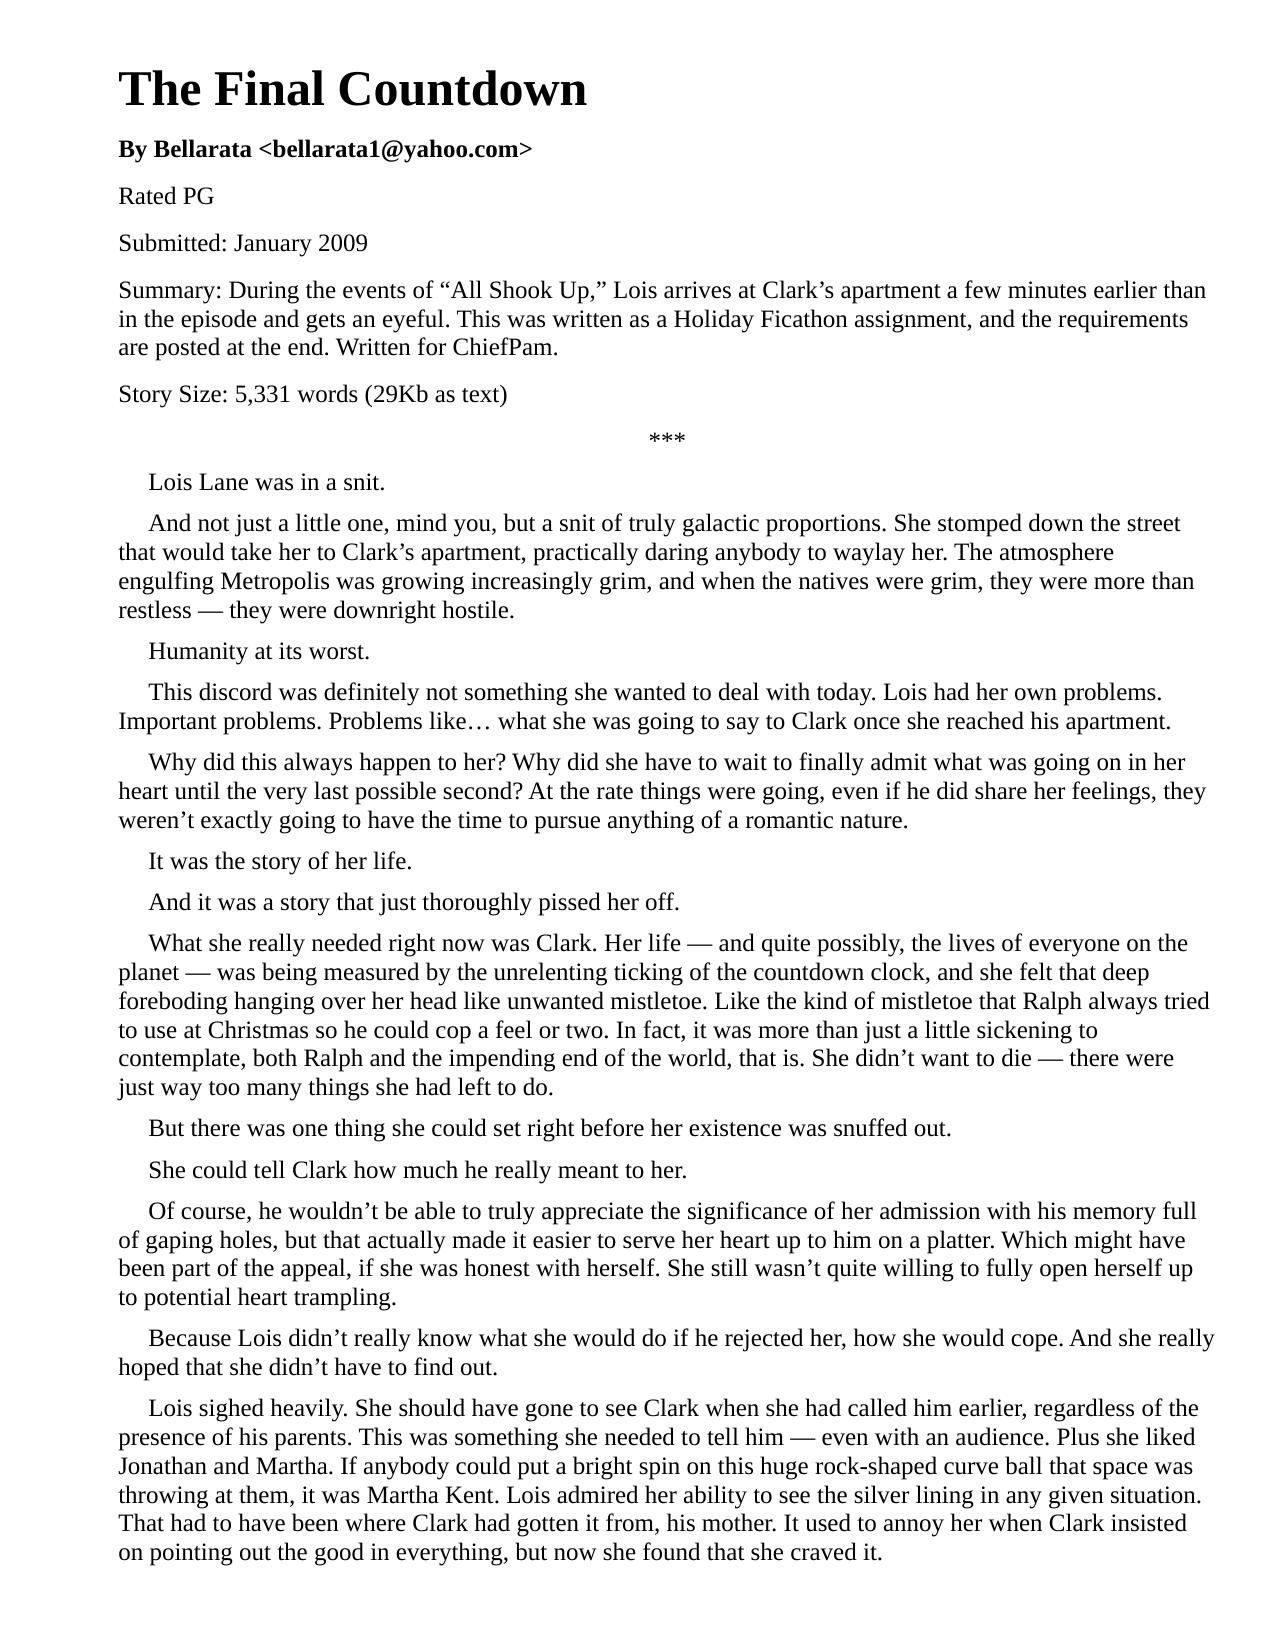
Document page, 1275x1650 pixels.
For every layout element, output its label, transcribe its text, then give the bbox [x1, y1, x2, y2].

text Why did this always happen to her? Why did she have to wait to finally admit what was going on in her heart until the very last possible second? At the rate things were going, even if he did share her feelings, they weren’t exactly going to have the time to pursue anything of a romantic nature. [118, 747, 1216, 833]
text This discord was definitely not something she wanted to deal with today. Lois had her own problems. Important problems. Problems like… what she was going to say to Clark once she reached his apartment. [118, 677, 1216, 735]
text And not just a little one, mind you, but a snit of truly galactic proportions. She stomped down the street that would take her to Clark’s apartment, practically daring anybody to waylay her. The atmosphere engulfing Metropolis was growing increasingly grim, and when the natives were grim, they were more than restless — they were downright hostile. [118, 508, 1216, 623]
text And it was a story that just thoroughly pissed her off. [118, 887, 1216, 916]
text Lois sighed heavily. She should have gone to see Clark when she had called him earlier, regardless of the presence of his parents. This was something she needed to tell him — even with an audience. Plus she liked Jonathan and Martha. If anybody could put a bright spin on this huge rock-shaped curve ball that space was throwing at them, it was Martha Kent. Lois admired her ability to see the silver lining in any given situation. That had to have been where Clark had gotten it from, his mother. It used to annoy her when Clark insisted on pointing out the good in everything, but now she found that she craved it. [118, 1393, 1216, 1566]
text Humanity at its worst. [118, 636, 1216, 665]
text What she really needed right now was Clark. Her life — and quite possibly, the lives of everyone on the planet — was being measured by the unrelenting ticking of the countdown clock, and she felt that deep foreboding hanging over her head like unwanted mistletoe. Like the kind of mistletoe that Ralph always tried to use at Christmas so he could cop a feel or two. In fact, it was more than just a little sickening to contemplate, both Ralph and the impending end of the world, that is. She didn’t want to die — there were just way too many things she had left to do. [118, 928, 1216, 1101]
text Submitted: January 2009 [118, 228, 1216, 257]
text Rated PG [118, 181, 1216, 210]
text But there was one thing she could set right before her existence was snuffed out. [118, 1113, 1216, 1142]
text Summary: During the events of “All Shook Up,” Lois arrives at Clark’s apartment a few minutes earlier than in the episode and gets an eyeful. This was written as a Holiday Ficathon assignment, and the requirements are posted at the end. Written for ChiefPam. [118, 275, 1216, 361]
text By Bellarata <bellarata1@yahoo.com> [118, 134, 1216, 163]
text *** [118, 426, 1216, 455]
text Because Lois didn’t really know what she would do if he rejected her, how she would cope. And she really hoped that she didn’t have to find out. [118, 1323, 1216, 1381]
text Story Size: 5,331 words (29Kb as text) [118, 379, 1216, 408]
text She could tell Clark how much he really meant to her. [118, 1155, 1216, 1183]
text Of course, he wouldn’t be able to truly appreciate the significance of her admission with his memory full of gaping holes, but that actually made it easier to serve her heart up to him on a platter. Which might have been part of the appeal, if she was honest with herself. She still wasn’t quite willing to fully open herself up to potential heart trampling. [118, 1196, 1216, 1311]
subtitle The Final Countdown [118, 59, 1216, 117]
text Lois Lane was in a snit. [118, 467, 1216, 496]
text It was the story of her life. [118, 846, 1216, 875]
